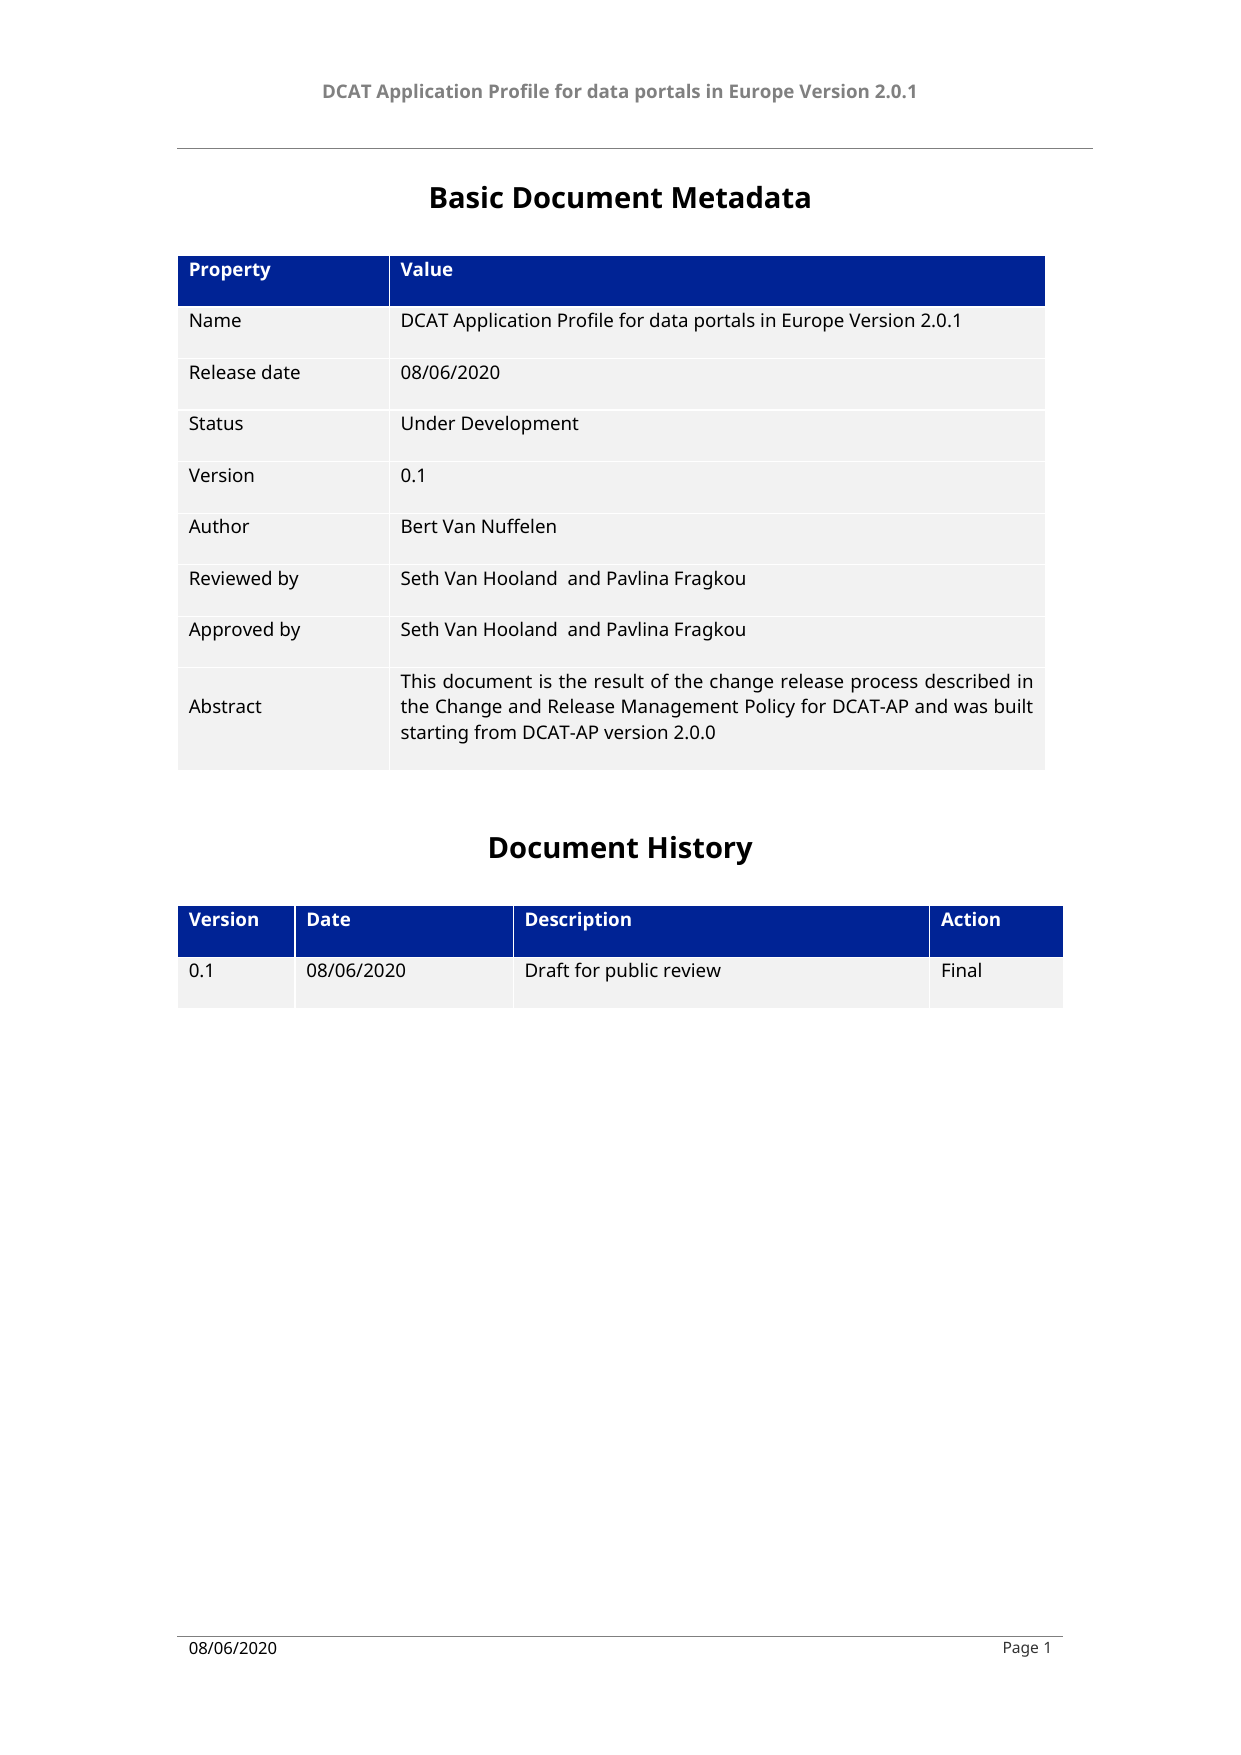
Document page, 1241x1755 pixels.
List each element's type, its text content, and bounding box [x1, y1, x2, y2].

table_header Action [930, 906, 1063, 957]
table_cell Name [178, 308, 389, 358]
table_cell Seth Van Hooland and Pavlina Fragkou [390, 617, 1045, 667]
table_cell Seth Van Hooland and Pavlina Fragkou [390, 565, 1045, 616]
table_cell Under Development [390, 411, 1045, 461]
table_cell Final [930, 958, 1063, 1008]
table_cell 0.1 [390, 462, 1045, 513]
table_cell Bert Van Nuffelen [390, 514, 1045, 564]
table_header Date [296, 906, 513, 957]
table_header Version [178, 906, 294, 957]
table_cell This document is the result of the change release process described in the Change and Release Management Policy for DCAT-AP and was built starting from DCAT-AP version 2.0.0 [390, 668, 1045, 770]
table_cell Abstract [178, 668, 389, 770]
title Document History [177, 828, 1063, 867]
table_cell Reviewed by [178, 565, 389, 616]
table_cell Release date [178, 359, 389, 409]
table_header Property [178, 256, 389, 306]
table_cell Draft for public review [514, 958, 929, 1008]
table_cell Version [178, 462, 389, 513]
table_header Description [514, 906, 929, 957]
table_cell 08/06/2020 [390, 359, 1045, 409]
table_cell 08/06/2020 [296, 958, 513, 1008]
table_cell Author [178, 514, 389, 564]
title Basic Document Metadata [177, 178, 1063, 217]
table_header Value [390, 256, 1045, 306]
table_cell 0.1 [178, 958, 294, 1008]
table_cell DCAT Application Profile for data portals in Europe Version 2.0.1 [390, 308, 1045, 358]
table_cell Approved by [178, 617, 389, 667]
table_cell Status [178, 411, 389, 461]
